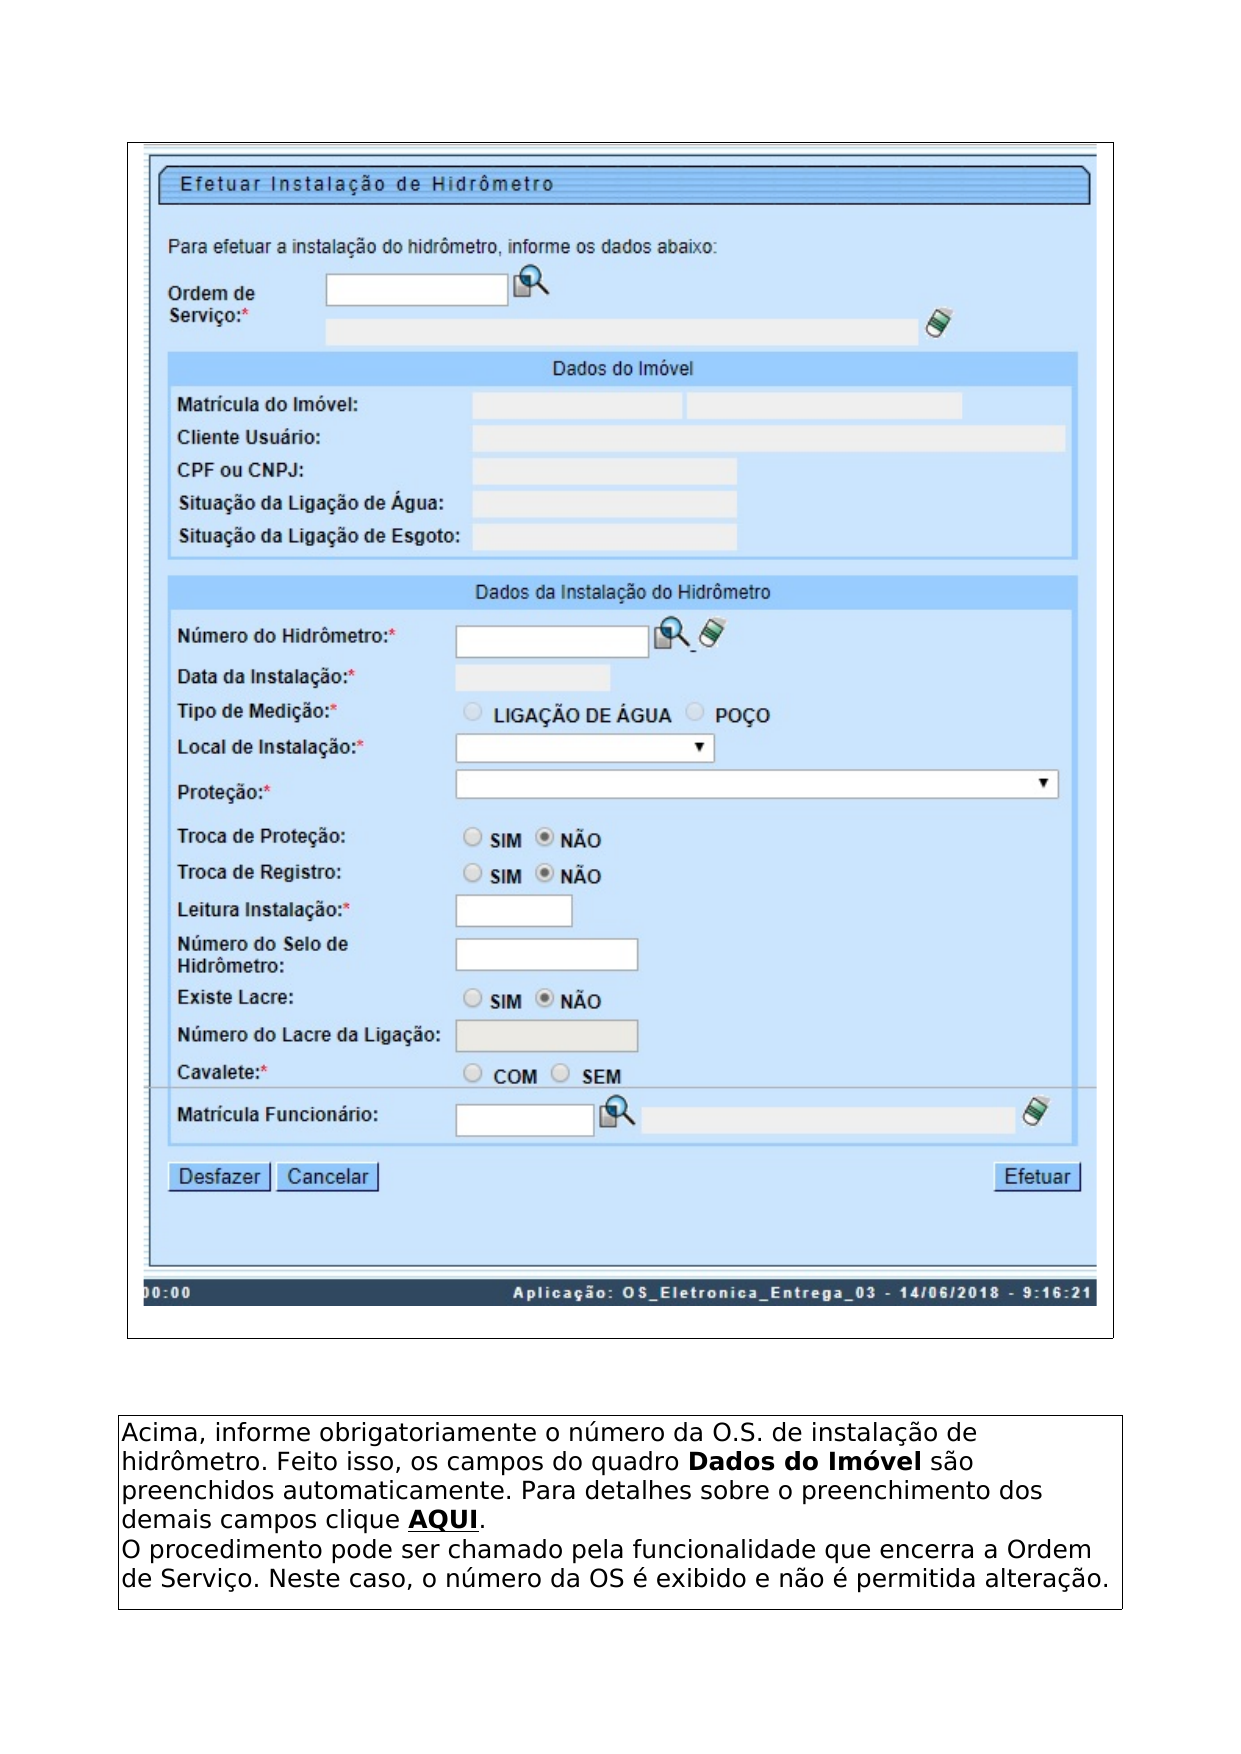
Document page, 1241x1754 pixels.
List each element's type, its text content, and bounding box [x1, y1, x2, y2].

table_header Acima, informe obrigatoriamente o número da O.S. de instalação de hidrômetro. Feito isso, os campos do quadro Dados do Imóvel são preenchidos automaticamente. Para detalhes sobre o preenchimento dos demais campos clique AQUI. O procedimento pode ser chamado pela funcionalidade que encerra a Ordem de Serviço. Neste caso, o número da OS é exibido e não é permitida alteração. A funcionalidade permite que o parcelamento de serviços possa ser informado/executado por qualquer usuário, sem a necessidade de possuir a permissão especial Alterar Dados da Cobrança de Serviços. Depois de preencher todos os campos necessários, clique em para dar início ao processo de efetivação do cadastramento do hidrômetro na base de dados. Antes, porém, o sistema efetua algumas validações: Validar Ordem de Serviço: Caso não exista a Ordem de Serviço, o sistema exibe a mensagem: Ordem de Serviço inexistente. Caso o serviço associado à Ordem de Serviço não corresponda à Instalação de Hidrômetro, o sistema exibe a mensagem: Serviço associado à ordem de serviço não corresponde à Instalação de Hidrômetro. Caso a Ordem de Serviço tenha sido informada via Menu e a situação da Ordem de Serviço não esteja encerrada por execução, o sistema exibe a mensagem: Esta Ordem de Serviço está <xxxxxx>. Caso a RD associada a Ordem de Serviço não tenha um imóvel informado, o sistema exibe a mensagem: O RD <> associado à ordem de serviço informada não tem imóvel associado. Verificar Situação do Hidrômetro: Caso o número do hidrômetro informado não esteja cadastrado, o sistema exibe a mensagem: Hidrômetro Inexistente. Caso o hidrômetro informado esteja com a situação diferente de DISPONÍVEL, o sistema exibe a mensagem: Hidrômetro com situação <xxxxx> não pode ser instalado. Verificar a Situação de Água ou Esgoto. Caso o tipo de medição selecionado seja igual a POÇO e a situação da ligação de esgoto do imóvel esteja diferente de LIGADO, o sistema exibe a mensagem: Situação da Ligação de Esgoto do Imóvel <> está inválida para efetuar a instalação de hidrômetro no Poço, a situação do esgoto deve ser Ligado. Verificar a Existência de Hidrômetro no Imóvel/Ligação de água: Caso o tipo de medição selecionado seja igual a POÇO ou LIGAÇÃO ESGOTO e já exista hidrômetro instalado no imóvel, o sistema exibe a mensagem: Imóvel já tem hidrômetro instalado no imóvel para o tipo de medição POÇO. Verificar Existência de Dados: Caso não exista a tabela na base de dados, o sistema exibe a mensagem: Tabela <xxxx> inexistente e cancela a operação. Verificar Preenchimento dos Campos: Caso o usuário não informe ou selecione o conteúdo de algum campo necessário à confirmação da efetivação da ligação de esgoto, o sistema exibe a mensagem: Informe <xxxx>. Verificar Sucesso da Transação: Caso o código de retorno da operação efetuada no banco de dados seja diferente de zero, o sistema exibe a mensagem conforme o código de retorno; caso contrário, exibe a mensagem Instalação do Hidrômetro para <xxxxxx> no imóvel <xxxx> efetuada com sucesso. Verificar situação do imóvel: Caso a situação do imóvel não seja ativa, o sistema exibe a mensagem: Imóvel <xxxxx> associado à ordem de serviço não está ativo. Atualização realizada por outro usuário: Caso o usuário esteja tentando atualizar uma ligação de água ou um hidrômetro e ambos já tenham sido atualizados durante a manutenção corrente, o sistema exibe a mensagem: Esse(s) registro(s) foi(ram) atualizado(s) ou removido(s) por outro usuário durante a operação. Realize uma nova manutenção. Verificar Existência do Tipo de Débito: Caso exista o tipo de débito no tipo de serviço associado à ordem de serviço informada, o sistema exibe e solicita dados obrigatórios para inclusão do débito a cobrar. Validar Motivo da Não Cobrança: Caso o motivo da não cobrança seja selecionado e o usuário não possua senha especial, o sistema exibe a mensagem: Motivo da Não cobrança não deve ser selecionado. Validar Percentual de Cobrança: Caso o percentual de abatimento selecionado seja diferente de 100% e o usuário não possua senha especial, o sistema exibe a mensagem: Percentual de Cobrança do Débito deverá ser 100%. Validar Quantidade de Parcelas: Caso a quantidade de parcelas informadas seja maior que o número máximo de parcelas permitidas para financiamento e o usuário não possua senha especial, o sistema exibe a mensagem: Quantidade de Parcelas informada não pode ser superior a <xxxx>. Habilitar Campo: Caso o usuário tenha selecionado o tipo de medição poço, habilitar o campo; Caso contrário, não habilita. Verificar Situação do Tombamento: Caso o tombamento informado não esteja cadastrado, o sistema exibe a mensagem: Tombamento do Hidrômetro Inexistente. Caso o hidrômetro informado esteja com a situação diferente de DISPONÍVEL, o sistema exibe a mensagem: Hidrômetro com situação « xxxxxxx » não pode ser instalado. Caso tenha local de armazenagem na localidade do imóvel e o hidrômetro informado não esteja armazenado no local de instalação da localidade do imóvel onde está sendo instalado, o sistema exibe a mensagem: Hidrômetro informado não está armazenado na unidade do imóvel. Verificar Finalidade do Hidrômetro: Caso o usuário tenha selecionado o tipo de medição Ligação de Esgoto e a finalidade do hidrômetro selecionado seja igual a Água, o sistema exibe a mensagem: Não é possível informar um hidrômetro de água para medir esgoto; Caso o usuário tenha selecionado o tipo de medição Ligação de Água ou Poço e a finalidade do hidrômetro selecionado seja igual a Esgoto, o sistema exibe a mensagem: Não é possível informar um hidrômetro de esgoto para medir água. Por solicitação da Caern, esta funcionalidade foi alterada para ser incluída a possibilidade de instalar hidrômetro para medir esgoto, e as regras necessárias para este fim. Foi criado um indicador no histórico do hidrômetro para registrar a instalação do hidrômetro do tipo de hidrômetro. Ele deve ser registrado no sistema da mesma forma que hidrômetro em poço. Não será possível instalar hidrômetro, caso o imóvel tenha ligação de esgoto com indicador de faturamento igual a Não. O hidrômetro informado na Ligação de Esgoto deve ter o indicador da finalidade como Ligação de Esgoto e o hidrômetro informado na Ligação de Água ou Poço não deve ter o indicador de Ligação de Esgoto. Por solicitação da Casal, os hidrômetros cadastrados possuem um novo formato de numeração: 5×7. Eles podem ser visualizados no campo Formato da Numeração do Hidrômetro, ao clicar em Pesquisar Hidrômetro. [119, 1416, 1122, 1608]
picture [143, 144, 1097, 1306]
table_header [128, 143, 1113, 1338]
